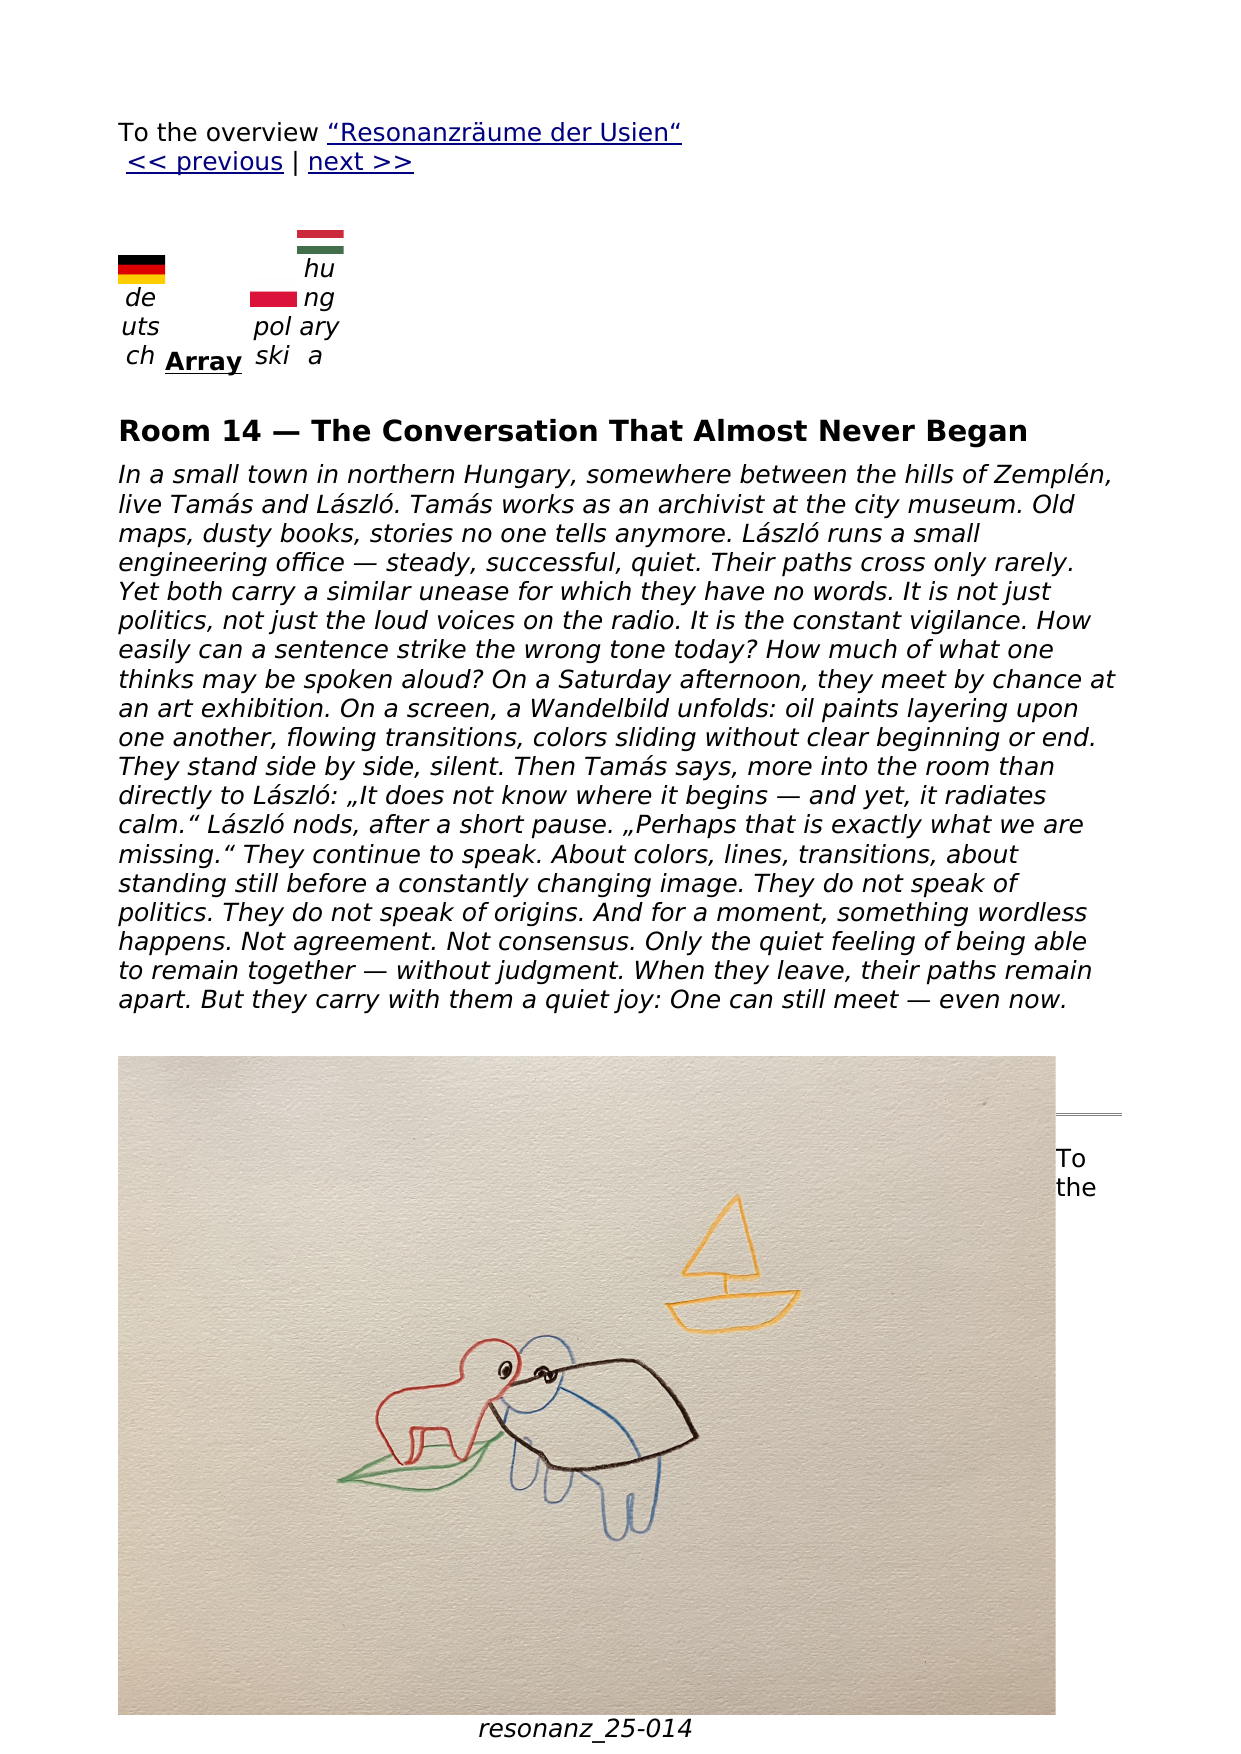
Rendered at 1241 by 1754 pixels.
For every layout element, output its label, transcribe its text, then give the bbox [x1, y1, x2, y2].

text deutsch [118, 284, 165, 371]
text Array [118, 218, 1122, 377]
picture [250, 277, 297, 307]
picture [297, 230, 344, 254]
subtitle Room 14 — The Conversation That Almost Never Began [118, 414, 1122, 448]
picture [118, 1056, 1056, 1715]
text hungarya [297, 254, 344, 371]
text To the overview “Resonanzräume der Usien“ << previous | next >> [118, 118, 1122, 206]
text resonanz_25-014 [118, 1715, 1056, 1743]
text In a small town in northern Hungary, somewhere between the hills of Zemplén, live Tamás and László. Tamás works as an archivist at the city museum. Old maps, dusty books, stories no one tells anymore. László runs a small engineering office — steady, successful, quiet. Their paths cross only rarely. Yet both carry a similar unease for which they have no words. It is not just politics, not just the loud voices on the radio. It is the constant vigilance. How easily can a sentence strike the wrong tone today? How much of what one thinks may be spoken aloud? On a Saturday afternoon, they meet by chance at an art exhibition. On a screen, a Wandelbild unfolds: oil paints layering upon one another, flowing transitions, colors sliding without clear beginning or end. They stand side by side, silent. Then Tamás says, more into the room than directly to László: „It does not know where it begins — and yet, it radiates calm.“ László nods, after a short pause. „Perhaps that is exactly what we are missing.“ They continue to speak. About colors, lines, transitions, about standing still before a constantly changing image. They do not speak of politics. They do not speak of origins. And for a moment, something wordless happens. Not agreement. Not consensus. Only the quiet feeling of being able to remain together — without judgment. When they leave, their paths remain apart. But they carry with them a quiet joy: One can still meet — even now. [118, 461, 1122, 1044]
picture [118, 255, 166, 284]
text polski [250, 307, 297, 371]
text To the [1056, 1144, 1122, 1203]
